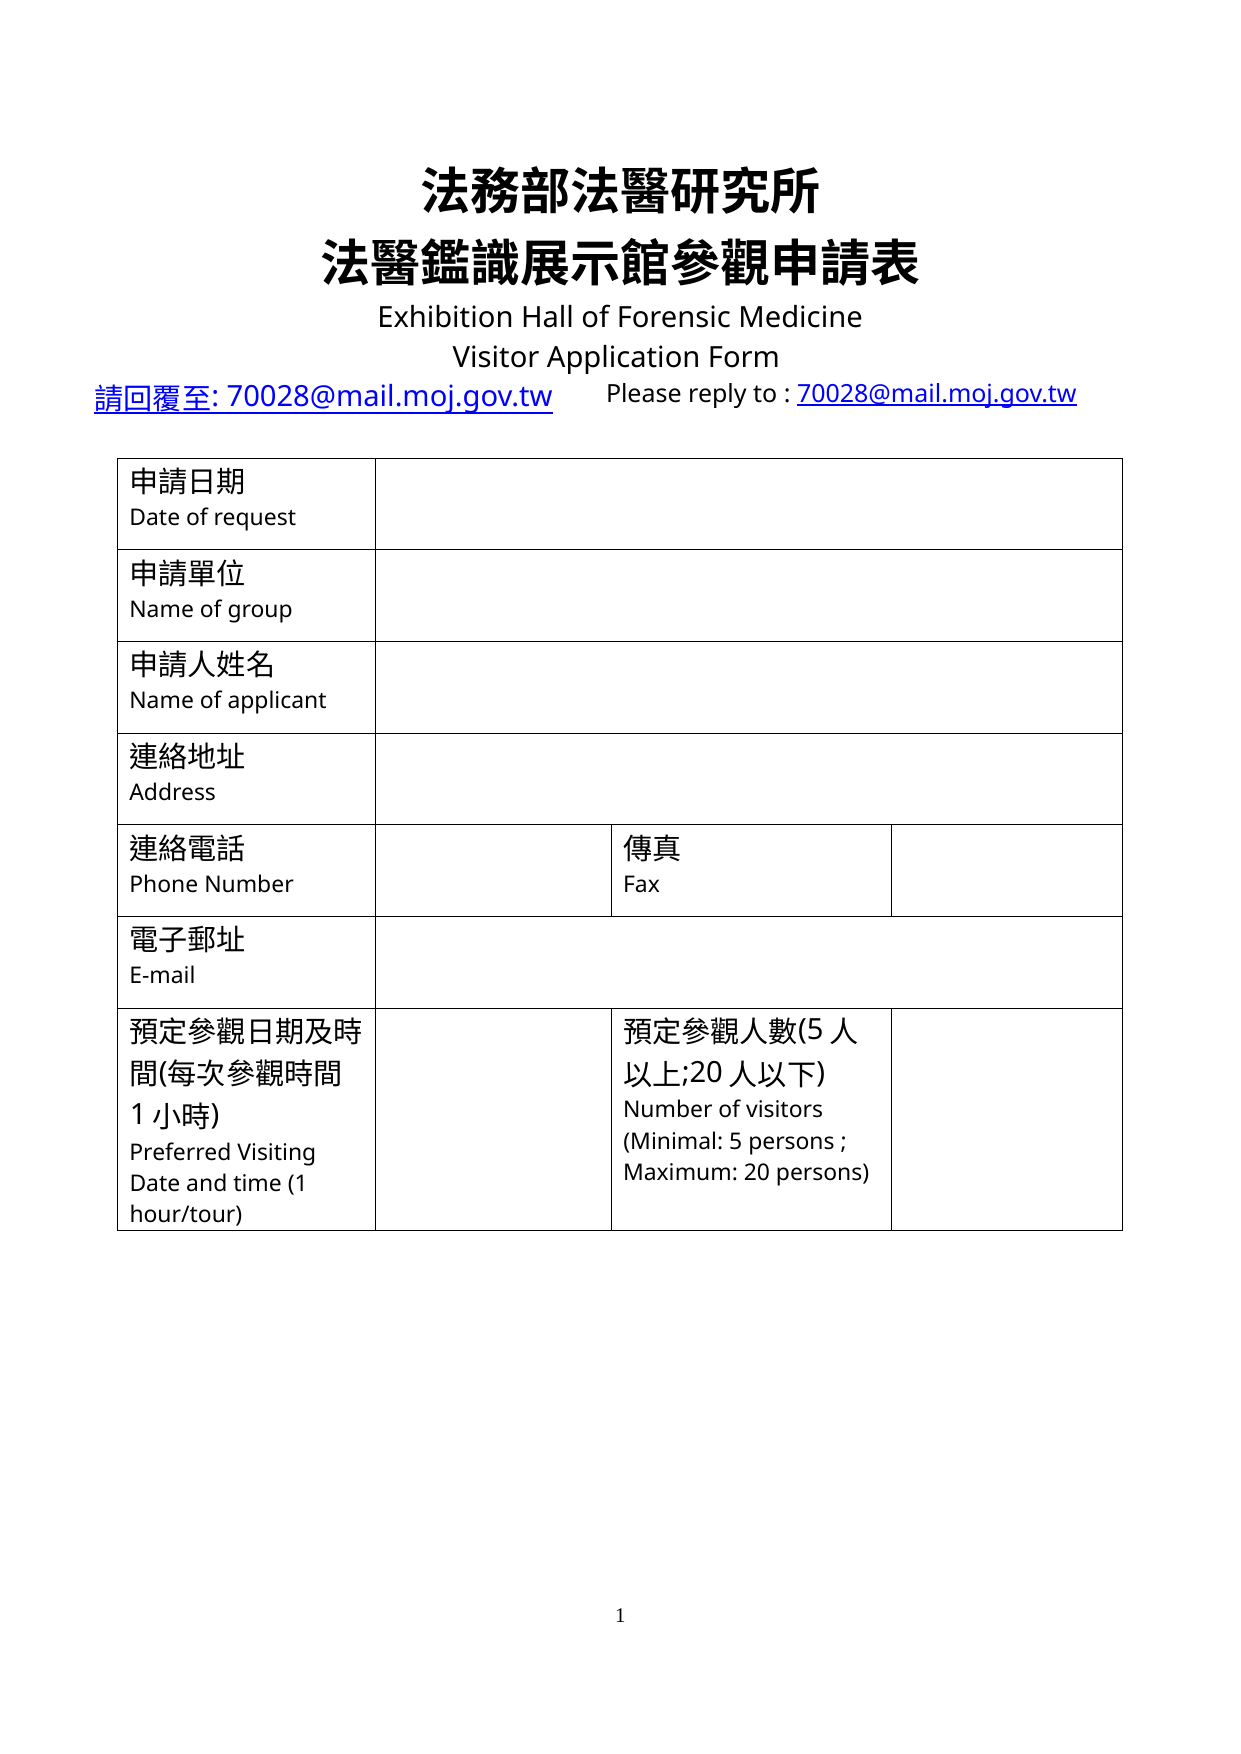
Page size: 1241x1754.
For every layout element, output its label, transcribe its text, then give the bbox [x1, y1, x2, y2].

table_cell 申請單位 Name of group [118, 550, 375, 641]
table_cell [376, 642, 1122, 733]
subtitle Exhibition Hall of Forensic Medicine [94, 296, 1146, 336]
table_cell 傳真 Fax [612, 825, 891, 916]
table_cell [892, 825, 1122, 916]
table_header [376, 459, 1122, 549]
table_cell 連絡電話 Phone Number [118, 825, 375, 916]
subtitle Visitor Application Form [94, 336, 1146, 376]
table_cell [376, 550, 1122, 641]
table_cell 預定參觀人數(5人以上;20人以下) Number of visitors (Minimal: 5 persons ; Maximum: 20 persons) [612, 1009, 891, 1229]
table_cell 連絡地址 Address [118, 734, 375, 824]
table_cell [376, 734, 1122, 824]
table_cell 預定參觀日期及時間(每次參觀時間1小時) Preferred Visiting Date and time (1 hour/tour) [118, 1009, 375, 1229]
table_cell [376, 1009, 611, 1229]
table_cell [376, 917, 1122, 1008]
table_cell 申請人姓名 Name of applicant [118, 642, 375, 733]
subtitle 法醫鑑識展示館參觀申請表 [94, 224, 1146, 296]
table_cell [376, 825, 611, 916]
subtitle 法務部法醫研究所 [94, 150, 1146, 224]
subtitle 請回覆至: 70028@mail.moj.gov.tw Please reply to : 70028@mail.moj.gov.tw [94, 376, 1146, 418]
table_header 申請日期 Date of request [118, 459, 375, 549]
table_cell 電子郵址 E-mail [118, 917, 375, 1008]
table_cell [892, 1009, 1122, 1229]
